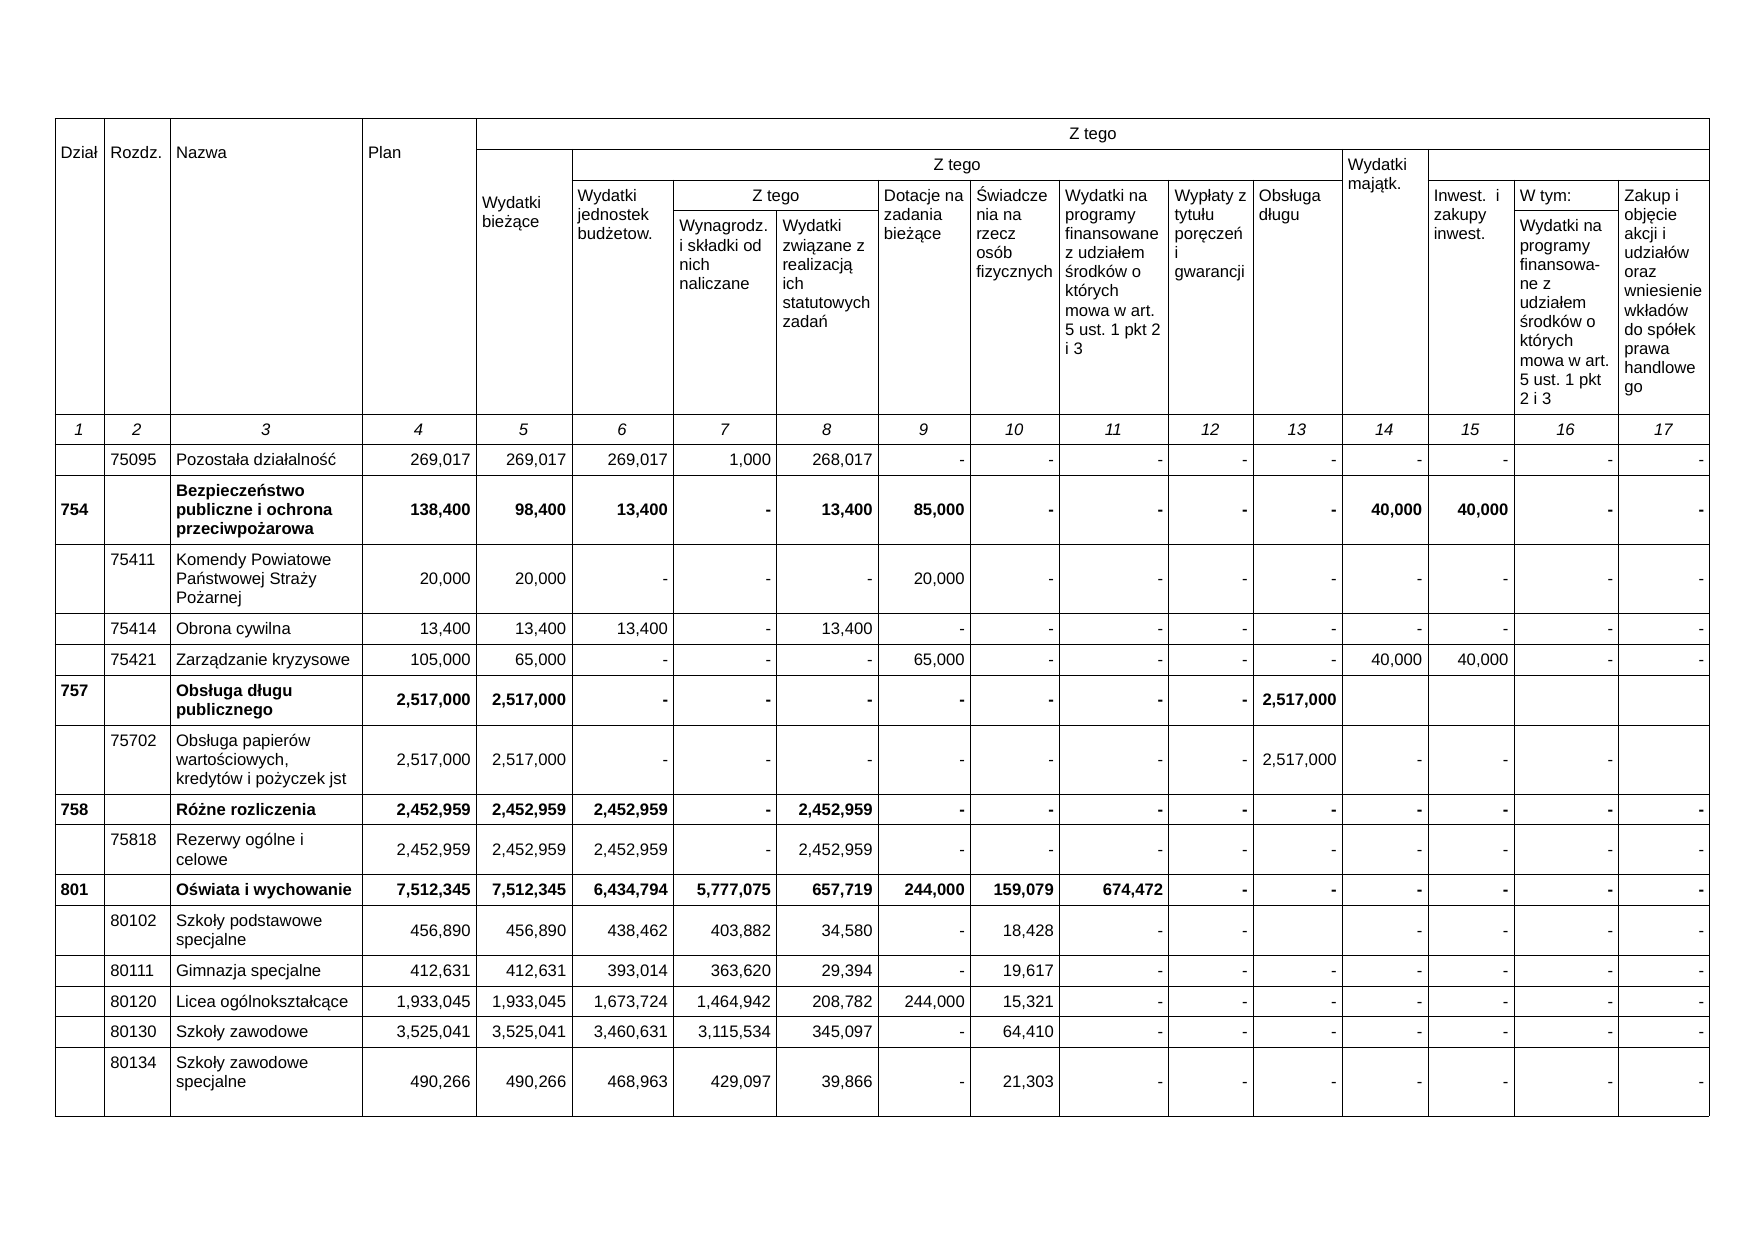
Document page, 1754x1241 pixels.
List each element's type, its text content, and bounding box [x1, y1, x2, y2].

table_cell - [1515, 956, 1618, 986]
table_cell 3 525 041 [363, 1017, 476, 1047]
table_cell - [1060, 795, 1168, 824]
table_cell - [1060, 445, 1168, 475]
table_cell - [1429, 1048, 1514, 1116]
table_cell - [674, 676, 776, 724]
table_cell [1343, 676, 1428, 724]
table_cell - [1515, 1048, 1618, 1116]
table_cell - [1169, 614, 1253, 644]
table_cell 8 [777, 415, 878, 444]
table_cell [56, 545, 104, 613]
table_cell Oświata i wychowanie [171, 875, 362, 905]
table_cell - [1254, 987, 1342, 1016]
table_cell - [879, 956, 970, 986]
table_cell 138 400 [363, 476, 476, 544]
table_cell 2 452 959 [363, 825, 476, 874]
table_cell Nazwa [171, 119, 362, 413]
table_cell Komendy Powiatowe Państwowej Straży Pożarnej [171, 545, 362, 613]
table_cell - [1515, 545, 1618, 613]
table_cell Dotacje na zadania bieżące [879, 181, 970, 413]
table_cell - [1060, 1048, 1168, 1116]
table_cell - [1429, 987, 1514, 1016]
table_cell [105, 676, 170, 724]
table_cell - [674, 476, 776, 544]
table_cell 268 017 [777, 445, 878, 475]
table_cell - [1429, 825, 1514, 874]
table_cell 468 963 [573, 1048, 673, 1116]
table_cell - [1060, 676, 1168, 724]
table_cell 80102 [105, 906, 170, 955]
table_cell - [1060, 545, 1168, 613]
table_cell 490 266 [477, 1048, 572, 1116]
table_cell Wydatki związane z realizacją ich statutowych zadań [777, 211, 878, 413]
table_cell - [879, 1017, 970, 1047]
table_cell 2 452 959 [477, 825, 572, 874]
table_cell 17 [1619, 415, 1709, 444]
table_cell 801 [56, 875, 104, 905]
table_cell 40 000 [1429, 476, 1514, 544]
table_cell 438 462 [573, 906, 673, 955]
table_cell - [971, 726, 1059, 793]
table_cell - [1169, 987, 1253, 1016]
table_cell 490 266 [363, 1048, 476, 1116]
table_cell - [1429, 445, 1514, 475]
table_cell - [1060, 825, 1168, 874]
table_cell - [1343, 545, 1428, 613]
table_cell - [674, 614, 776, 644]
table_cell 269 017 [477, 445, 572, 475]
table_cell 269 017 [573, 445, 673, 475]
table_cell - [1169, 545, 1253, 613]
table_cell - [879, 676, 970, 724]
table_cell 19 617 [971, 956, 1059, 986]
table_cell - [1254, 614, 1342, 644]
table_cell - [879, 614, 970, 644]
table_cell [56, 987, 104, 1016]
table_cell 2 517 000 [1254, 676, 1342, 724]
table_cell 13 [1254, 415, 1342, 444]
table_cell - [573, 726, 673, 793]
table_cell 80130 [105, 1017, 170, 1047]
table_cell Dział [56, 119, 104, 413]
table_cell 2 [105, 415, 170, 444]
table_cell 11 [1060, 415, 1168, 444]
table_cell 20 000 [477, 545, 572, 613]
table_cell 1 933 045 [363, 987, 476, 1016]
table_cell - [1254, 956, 1342, 986]
table_cell 1 673 724 [573, 987, 673, 1016]
table_cell - [971, 614, 1059, 644]
table_cell - [971, 545, 1059, 613]
table_cell - [1343, 726, 1428, 793]
table_cell - [1169, 906, 1253, 955]
table_cell - [1254, 1017, 1342, 1047]
table_cell - [971, 676, 1059, 724]
table_cell [56, 956, 104, 986]
table_cell 20 000 [879, 545, 970, 613]
table_cell - [573, 645, 673, 674]
table_cell Obrona cywilna [171, 614, 362, 644]
table_cell Różne rozliczenia [171, 795, 362, 824]
table_cell - [1429, 795, 1514, 824]
table_cell - [1619, 1048, 1709, 1116]
table_cell - [1169, 445, 1253, 475]
table_cell - [1515, 906, 1618, 955]
table_cell 5 777 075 [674, 875, 776, 905]
table_cell Wydatki na programy finansowane z udziałem środków o których mowa w art. 5 ust. 1 pkt 2 i 3 [1060, 181, 1168, 413]
table_cell Świadczenia na rzecz osób fizycznych [971, 181, 1059, 413]
table_cell - [1169, 1048, 1253, 1116]
table_cell - [1515, 987, 1618, 1016]
table_cell 80120 [105, 987, 170, 1016]
table_cell - [971, 645, 1059, 674]
table_cell 40 000 [1429, 645, 1514, 674]
table_cell 7 512 345 [477, 875, 572, 905]
table_cell - [1254, 825, 1342, 874]
table_cell - [1343, 445, 1428, 475]
table_cell Wynagrodz. i składki od nich naliczane [674, 211, 776, 413]
table_cell [1619, 676, 1709, 724]
table_cell - [1515, 445, 1618, 475]
table_cell - [674, 645, 776, 674]
table_cell - [1429, 956, 1514, 986]
table_cell - [1515, 875, 1618, 905]
table_cell - [1060, 956, 1168, 986]
table_cell Obsługa długu [1254, 181, 1342, 413]
table_cell - [1169, 1017, 1253, 1047]
table_cell - [777, 726, 878, 793]
table_cell 15 [1429, 415, 1514, 444]
table_cell - [1515, 825, 1618, 874]
table_cell - [1429, 545, 1514, 613]
table_cell - [879, 825, 970, 874]
table_cell 20 000 [363, 545, 476, 613]
table_cell Pozostała działalność [171, 445, 362, 475]
table_cell [105, 476, 170, 544]
table_cell 2 517 000 [477, 676, 572, 724]
table_cell W tym: [1515, 181, 1618, 210]
table_cell 208 782 [777, 987, 878, 1016]
table_cell 65 000 [879, 645, 970, 674]
table_cell 456 890 [477, 906, 572, 955]
table_cell - [1060, 726, 1168, 793]
table_cell Obsługa długu publicznego [171, 676, 362, 724]
table_cell 674 472 [1060, 875, 1168, 905]
table_cell 13 400 [363, 614, 476, 644]
table_cell - [1429, 906, 1514, 955]
table_cell [56, 825, 104, 874]
table_cell Obsługa papierów wartościowych, kredytów i pożyczek jst [171, 726, 362, 793]
table_cell - [1254, 476, 1342, 544]
table_cell 75411 [105, 545, 170, 613]
table_cell 64 410 [971, 1017, 1059, 1047]
table_cell 13 400 [777, 476, 878, 544]
table_cell 21 303 [971, 1048, 1059, 1116]
table_cell - [1169, 956, 1253, 986]
table_cell 75818 [105, 825, 170, 874]
table_cell 2 452 959 [573, 795, 673, 824]
table_cell 393 014 [573, 956, 673, 986]
table_cell 75421 [105, 645, 170, 674]
table_cell [56, 726, 104, 793]
table_cell Wypłaty z tytułu poręczeń i gwarancji [1169, 181, 1253, 413]
table_cell - [1060, 645, 1168, 674]
table_cell 40 000 [1343, 476, 1428, 544]
table_cell 80111 [105, 956, 170, 986]
table_cell - [971, 825, 1059, 874]
table_cell Wydatki jednostek budżetow. [573, 181, 673, 413]
table_cell 3 115 534 [674, 1017, 776, 1047]
table_cell Zarządzanie kryzysowe [171, 645, 362, 674]
table_cell Zakup i objęcie akcji i udziałów oraz wniesienie wkładów do spółek prawa handlowego [1619, 181, 1709, 413]
table_cell [56, 1017, 104, 1047]
table_cell - [1619, 795, 1709, 824]
table_cell - [1254, 645, 1342, 674]
table_cell 13 400 [573, 614, 673, 644]
table_cell - [1343, 906, 1428, 955]
table_cell - [1619, 445, 1709, 475]
table_cell 2 452 959 [777, 825, 878, 874]
table_cell Bezpieczeństwo publiczne i ochrona przeciwpożarowa [171, 476, 362, 544]
table_cell 657 719 [777, 875, 878, 905]
table_cell - [1343, 1017, 1428, 1047]
table_cell Z tego [573, 150, 1342, 179]
table_cell - [1343, 1048, 1428, 1116]
table_cell Wydatki majątk. [1343, 150, 1428, 413]
table_cell 754 [56, 476, 104, 544]
table_cell 363 620 [674, 956, 776, 986]
table_cell - [1343, 795, 1428, 824]
table_cell - [1515, 726, 1618, 793]
table_cell - [1254, 795, 1342, 824]
table_cell 159 079 [971, 875, 1059, 905]
table_cell - [1169, 476, 1253, 544]
table_cell - [1169, 825, 1253, 874]
table_cell 105 000 [363, 645, 476, 674]
table_cell 345 097 [777, 1017, 878, 1047]
table_cell 1 000 [674, 445, 776, 475]
table_cell - [1343, 956, 1428, 986]
table_cell 2 517 000 [477, 726, 572, 793]
table_cell - [1343, 987, 1428, 1016]
table_cell 403 882 [674, 906, 776, 955]
table_cell [56, 1048, 104, 1116]
table_cell 6 [573, 415, 673, 444]
table_cell Wydatki bieżące [477, 150, 572, 413]
table_cell - [777, 645, 878, 674]
table_cell 429 097 [674, 1048, 776, 1116]
table_cell 412 631 [477, 956, 572, 986]
table_cell 3 525 041 [477, 1017, 572, 1047]
table_cell Z tego [674, 181, 878, 210]
table_cell Szkoły zawodowe specjalne [171, 1048, 362, 1116]
table_cell - [1169, 726, 1253, 793]
table_cell - [777, 676, 878, 724]
table_cell 3 [171, 415, 362, 444]
table_cell 98 400 [477, 476, 572, 544]
table_cell - [1619, 875, 1709, 905]
table_cell - [1429, 614, 1514, 644]
table_cell - [1619, 545, 1709, 613]
table_cell 758 [56, 795, 104, 824]
table_cell - [1429, 1017, 1514, 1047]
table_cell 5 [477, 415, 572, 444]
table_cell - [1619, 645, 1709, 674]
table_cell 456 890 [363, 906, 476, 955]
table_cell 29 394 [777, 956, 878, 986]
table_cell - [1429, 875, 1514, 905]
table_cell - [1060, 614, 1168, 644]
table_cell - [1343, 825, 1428, 874]
table_cell 13 400 [477, 614, 572, 644]
table_cell Licea ogólnokształcące [171, 987, 362, 1016]
table_cell - [1254, 875, 1342, 905]
table_cell Plan [363, 119, 476, 413]
table_cell 7 [674, 415, 776, 444]
table_cell 16 [1515, 415, 1618, 444]
table_cell - [879, 906, 970, 955]
table_cell 13 400 [777, 614, 878, 644]
table_cell 1 933 045 [477, 987, 572, 1016]
table_cell [1254, 906, 1342, 955]
table_cell Wydatki na programy finansowa- ne z udziałem środków o których mowa w art. 5 ust. 1 pkt 2 i 3 [1515, 211, 1618, 413]
table_cell - [1619, 614, 1709, 644]
table_cell 15 321 [971, 987, 1059, 1016]
table_cell 75702 [105, 726, 170, 793]
table_cell Rozdz. [105, 119, 170, 413]
table_cell 269 017 [363, 445, 476, 475]
table_cell [56, 906, 104, 955]
table_cell [1619, 726, 1709, 793]
table_cell - [1515, 795, 1618, 824]
table_cell 2 517 000 [363, 676, 476, 724]
table_cell 13 400 [573, 476, 673, 544]
table_cell - [971, 445, 1059, 475]
table_cell - [1343, 614, 1428, 644]
table_cell - [879, 445, 970, 475]
table_cell - [1429, 726, 1514, 793]
table_cell [56, 445, 104, 475]
table_cell 65 000 [477, 645, 572, 674]
table_cell Gimnazja specjalne [171, 956, 362, 986]
table_cell - [674, 825, 776, 874]
table_cell Z tego [477, 119, 1709, 149]
table_cell [56, 614, 104, 644]
table_cell - [1254, 1048, 1342, 1116]
table_cell - [1169, 795, 1253, 824]
table_cell - [777, 545, 878, 613]
table_cell - [1515, 1017, 1618, 1047]
table_cell 2 452 959 [777, 795, 878, 824]
table_cell - [674, 545, 776, 613]
table_cell 85 000 [879, 476, 970, 544]
table_cell - [1060, 1017, 1168, 1047]
table_cell - [1060, 906, 1168, 955]
table_cell 4 [363, 415, 476, 444]
table_cell [105, 875, 170, 905]
table_cell 757 [56, 676, 104, 724]
table_cell 40 000 [1343, 645, 1428, 674]
table_cell - [1515, 476, 1618, 544]
table_cell Szkoły zawodowe [171, 1017, 362, 1047]
table_cell 2 517 000 [363, 726, 476, 793]
table_cell 1 [56, 415, 104, 444]
table_cell - [573, 545, 673, 613]
table_cell Szkoły podstawowe specjalne [171, 906, 362, 955]
table_cell 75414 [105, 614, 170, 644]
table_cell - [1619, 906, 1709, 955]
table_cell - [1254, 545, 1342, 613]
table_cell - [1619, 1017, 1709, 1047]
table_cell - [1254, 445, 1342, 475]
table_cell [1429, 676, 1514, 724]
table_cell - [1060, 476, 1168, 544]
table_cell 3 460 631 [573, 1017, 673, 1047]
table_cell [56, 645, 104, 674]
table_cell 7 512 345 [363, 875, 476, 905]
table_cell - [674, 726, 776, 793]
table_cell [105, 795, 170, 824]
table_cell - [879, 726, 970, 793]
table_cell - [879, 795, 970, 824]
table_cell - [1169, 875, 1253, 905]
table_cell - [1515, 645, 1618, 674]
table_cell 2 452 959 [573, 825, 673, 874]
table_cell Rezerwy ogólne i celowe [171, 825, 362, 874]
table_cell 34 580 [777, 906, 878, 955]
table_cell - [1619, 476, 1709, 544]
table_cell - [573, 676, 673, 724]
table_cell 9 [879, 415, 970, 444]
table_cell 244 000 [879, 987, 970, 1016]
table_cell 18 428 [971, 906, 1059, 955]
table_cell - [971, 795, 1059, 824]
table_cell - [1619, 956, 1709, 986]
table_cell [1515, 676, 1618, 724]
table_cell Inwest. i zakupy inwest. [1429, 181, 1514, 413]
table_cell 6 434 794 [573, 875, 673, 905]
table_cell [1429, 150, 1709, 179]
table_cell - [1619, 825, 1709, 874]
table_cell 2 452 959 [477, 795, 572, 824]
table_cell - [1169, 645, 1253, 674]
table_cell - [1343, 875, 1428, 905]
table_cell 39 866 [777, 1048, 878, 1116]
table_cell 10 [971, 415, 1059, 444]
table_cell - [971, 476, 1059, 544]
table_cell - [1619, 987, 1709, 1016]
table_cell 80134 [105, 1048, 170, 1116]
table_cell 1 464 942 [674, 987, 776, 1016]
table_cell 14 [1343, 415, 1428, 444]
table_cell 2 452 959 [363, 795, 476, 824]
table_cell - [1060, 987, 1168, 1016]
table_cell 412 631 [363, 956, 476, 986]
table_cell 244 000 [879, 875, 970, 905]
table_cell 12 [1169, 415, 1253, 444]
table_cell 75095 [105, 445, 170, 475]
table_cell - [879, 1048, 970, 1116]
table_cell - [674, 795, 776, 824]
table_cell - [1169, 676, 1253, 724]
table_cell 2 517 000 [1254, 726, 1342, 793]
table_cell - [1515, 614, 1618, 644]
